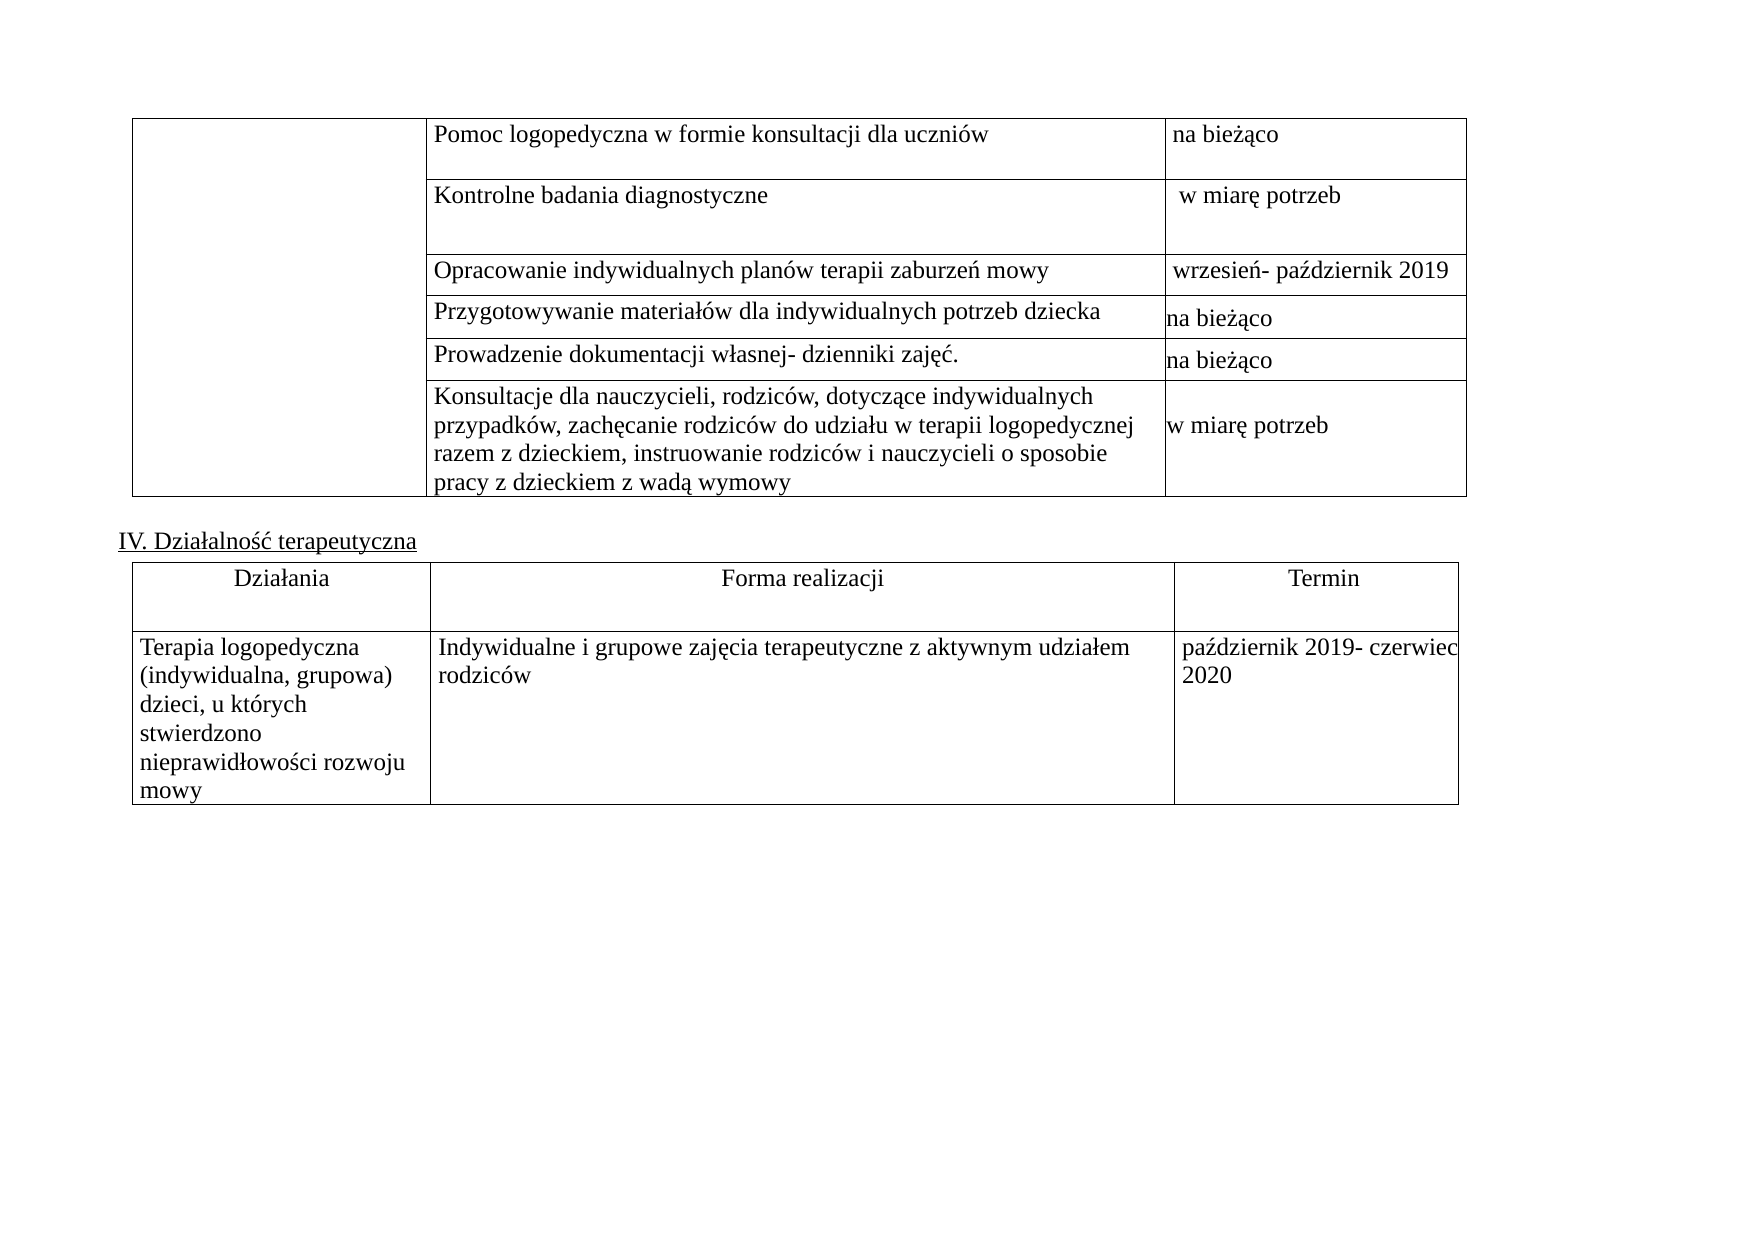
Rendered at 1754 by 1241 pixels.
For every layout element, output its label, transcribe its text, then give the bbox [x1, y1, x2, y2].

table_header Działania [133, 563, 430, 631]
table_cell październik 2019- czerwiec 2020 [1175, 632, 1458, 804]
table_cell Pomoc logopedyczna w formie konsultacji dla uczniów [427, 119, 1165, 179]
table_cell wrzesień- październik 2019 [1166, 255, 1466, 295]
table_header Forma realizacji [431, 563, 1174, 631]
table_cell Prowadzenie dokumentacji własnej- dzienniki zajęć. [427, 339, 1165, 380]
table_cell w miarę potrzeb [1166, 381, 1466, 496]
table_cell na bieżąco [1166, 296, 1466, 338]
table_cell Konsultacje dla nauczycieli, rodziców, dotyczące indywidualnych przypadków, zachęcanie rodziców do udziału w terapii logopedycznej razem z dzieckiem, instruowanie rodziców i nauczycieli o sposobie pracy z dzieckiem z wadą wymowy [427, 381, 1165, 496]
table_cell Przygotowywanie materiałów dla indywidualnych potrzeb dziecka [427, 296, 1165, 338]
table_cell na bieżąco [1166, 339, 1466, 380]
table_cell Kontrolne badania diagnostyczne [427, 180, 1165, 254]
table_cell Indywidualne i grupowe zajęcia terapeutyczne z aktywnym udziałem rodziców [431, 632, 1174, 804]
table_cell Terapia logopedyczna (indywidualna, grupowa) dzieci, u których stwierdzono nieprawidłowości rozwoju mowy [133, 632, 430, 804]
text IV. Działalność terapeutyczna [118, 526, 1636, 554]
table_header Termin [1175, 563, 1458, 631]
table_cell w miarę potrzeb [1166, 180, 1466, 254]
table_cell Opracowanie indywidualnych planów terapii zaburzeń mowy [427, 255, 1165, 295]
table_cell [133, 119, 426, 496]
table_cell na bieżąco [1166, 119, 1466, 179]
